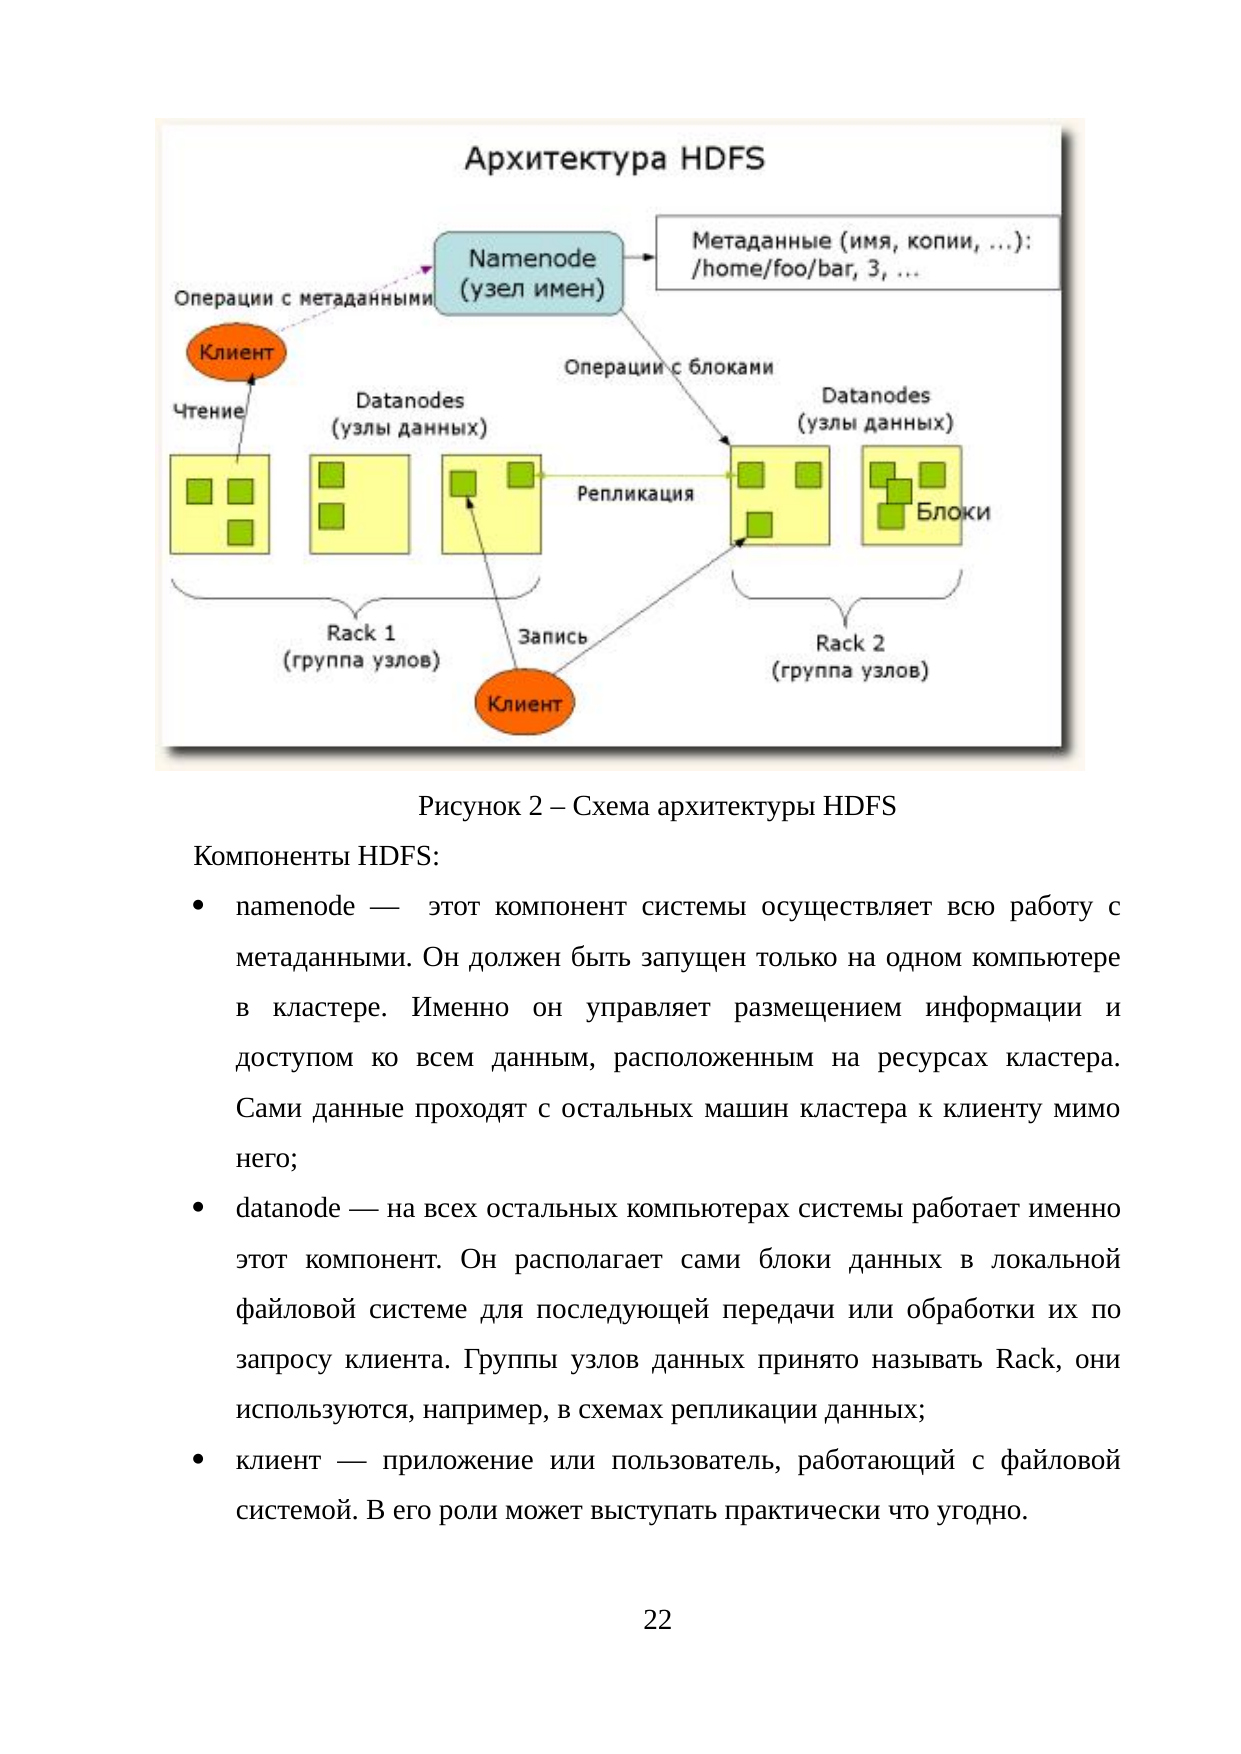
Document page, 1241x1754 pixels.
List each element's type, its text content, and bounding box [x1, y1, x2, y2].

picture [155, 118, 1085, 771]
text Компоненты HDFS: [118, 838, 1122, 872]
text Рисунок 2 – Схема архитектуры HDFS [118, 118, 1122, 821]
list namenode — этот компонент системы осуществляет всю работу с метаданными. Он должен быть запущен только на одном компьютере в кластере. Именно он управляет размещением информации и доступом ко всем данным, расположенным на ресурсах кластера. Сами данные проходят с остальных машин кластера к клиенту мимо него; [193, 888, 1122, 1173]
list datanode — на всех остальных компьютерах системы работает именно этот компонент. Он располагает сами блоки данных в локальной файловой системе для последующей передачи или обработки их по запросу клиента. Группы узлов данных принято называть Rack, они используются, например, в схемах репликации данных; [193, 1190, 1122, 1425]
list клиент — приложение или пользователь, работающий с файловой системой. В его роли может выступать практически что угодно. [193, 1442, 1122, 1526]
